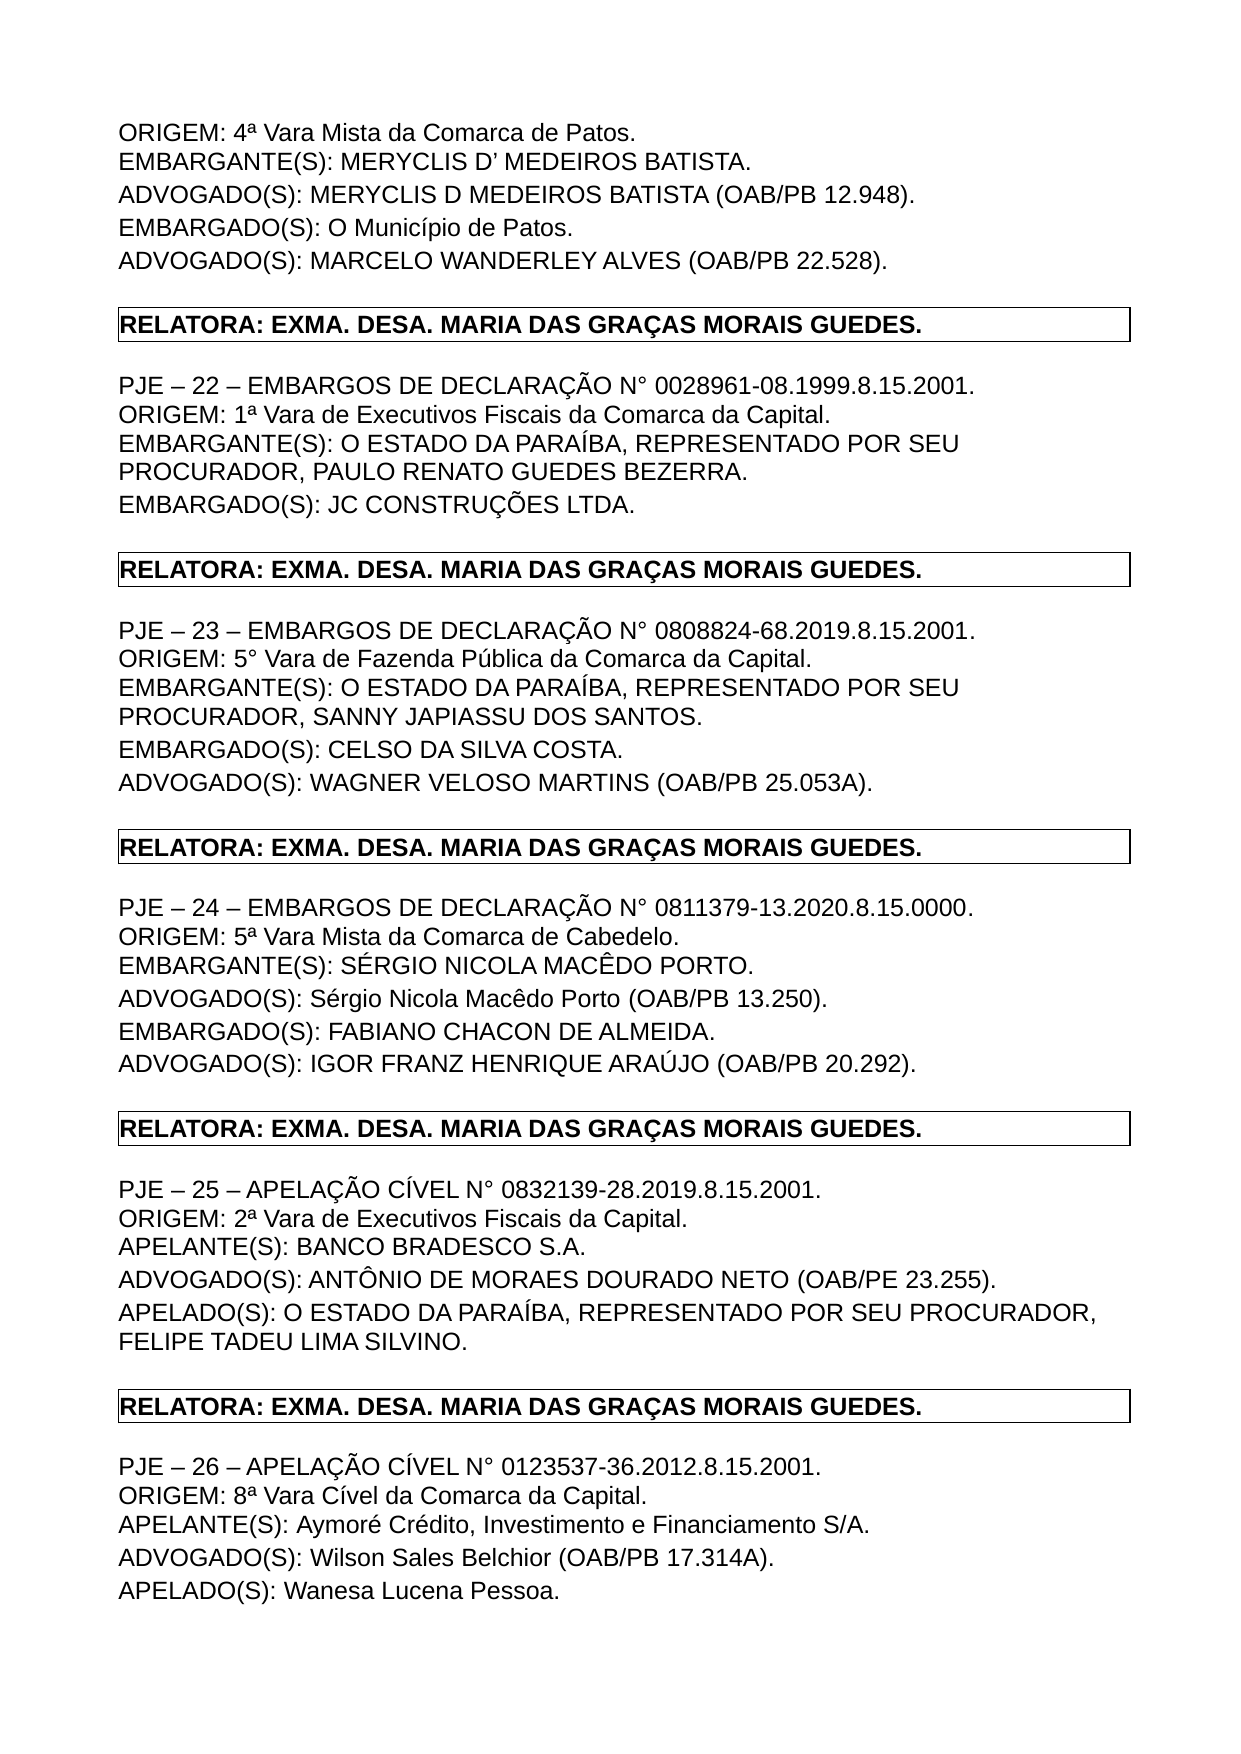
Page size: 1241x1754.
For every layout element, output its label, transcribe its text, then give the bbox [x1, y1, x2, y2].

text ORIGEM: 1ª Vara de Executivos Fiscais da Comarca da Capital. [118, 400, 1122, 428]
text EMBARGADO(S): FABIANO CHACON DE ALMEIDA. [118, 1016, 1131, 1045]
text ORIGEM: 4ª Vara Mista da Comarca de Patos. [118, 118, 1122, 147]
text PJE – 26 – APELAÇÃO CÍVEL N° 0123537-36.2012.8.15.2001. [118, 1452, 1122, 1481]
text PJE – 25 – APELAÇÃO CÍVEL N° 0832139-28.2019.8.15.2001. [118, 1175, 1122, 1203]
text PJE – 24 – EMBARGOS DE DECLARAÇÃO N° 0811379-13.2020.8.15.0000. [118, 893, 1122, 922]
text RELATORA: EXMA. DESA. MARIA DAS GRAÇAS MORAIS GUEDES. [119, 1112, 1129, 1145]
text APELADO(S): O ESTADO DA PARAÍBA, REPRESENTADO POR SEU PROCURADOR, FELIPE TADEU LIMA SILVINO. [118, 1298, 1131, 1356]
text ORIGEM: 5° Vara de Fazenda Pública da Comarca da Capital. [118, 644, 1122, 673]
text EMBARGANTE(S): O ESTADO DA PARAÍBA, REPRESENTADO POR SEU PROCURADOR, SANNY JAPIASSU DOS SANTOS. [118, 673, 1122, 731]
text ADVOGADO(S): ANTÔNIO DE MORAES DOURADO NETO (OAB/PE 23.255). [118, 1265, 1131, 1294]
text EMBARGADO(S): O Município de Patos. [118, 213, 1131, 241]
text ADVOGADO(S): MERYCLIS D MEDEIROS BATISTA (OAB/PB 12.948). [118, 180, 1131, 208]
text EMBARGANTE(S): O ESTADO DA PARAÍBA, REPRESENTADO POR SEU PROCURADOR, PAULO RENATO GUEDES BEZERRA. [118, 428, 1122, 486]
text ADVOGADO(S): WAGNER VELOSO MARTINS (OAB/PB 25.053A). [118, 768, 1131, 796]
text EMBARGANTE(S): SÉRGIO NICOLA MACÊDO PORTO. [118, 951, 1122, 979]
text ORIGEM: 2ª Vara de Executivos Fiscais da Capital. [118, 1203, 1122, 1232]
text ADVOGADO(S): Sérgio Nicola Macêdo Porto (OAB/PB 13.250). [118, 983, 1131, 1012]
text ADVOGADO(S): Wilson Sales Belchior (OAB/PB 17.314A). [118, 1543, 1131, 1571]
text ADVOGADO(S): IGOR FRANZ HENRIQUE ARAÚJO (OAB/PB 20.292). [118, 1049, 1131, 1078]
text APELADO(S): Wanesa Lucena Pessoa. [118, 1576, 1131, 1604]
text PJE – 22 – EMBARGOS DE DECLARAÇÃO N° 0028961-08.1999.8.15.2001. [118, 371, 1122, 400]
text RELATORA: EXMA. DESA. MARIA DAS GRAÇAS MORAIS GUEDES. [119, 553, 1129, 586]
text RELATORA: EXMA. DESA. MARIA DAS GRAÇAS MORAIS GUEDES. [119, 830, 1129, 863]
text ORIGEM: 8ª Vara Cível da Comarca da Capital. [118, 1481, 1122, 1510]
text EMBARGANTE(S): MERYCLIS D’ MEDEIROS BATISTA. [118, 147, 1122, 176]
text RELATORA: EXMA. DESA. MARIA DAS GRAÇAS MORAIS GUEDES. [119, 308, 1129, 341]
text APELANTE(S): Aymoré Crédito, Investimento e Financiamento S/A. [118, 1510, 1122, 1538]
text ORIGEM: 5ª Vara Mista da Comarca de Cabedelo. [118, 922, 1122, 951]
text APELANTE(S): BANCO BRADESCO S.A. [118, 1232, 1122, 1261]
text EMBARGADO(S): CELSO DA SILVA COSTA. [118, 735, 1131, 763]
text RELATORA: EXMA. DESA. MARIA DAS GRAÇAS MORAIS GUEDES. [119, 1390, 1129, 1422]
text PJE – 23 – EMBARGOS DE DECLARAÇÃO N° 0808824-68.2019.8.15.2001. [118, 616, 1122, 644]
text ADVOGADO(S): MARCELO WANDERLEY ALVES (OAB/PB 22.528). [118, 246, 1131, 274]
text EMBARGADO(S): JC CONSTRUÇÕES LTDA. [118, 490, 1131, 519]
